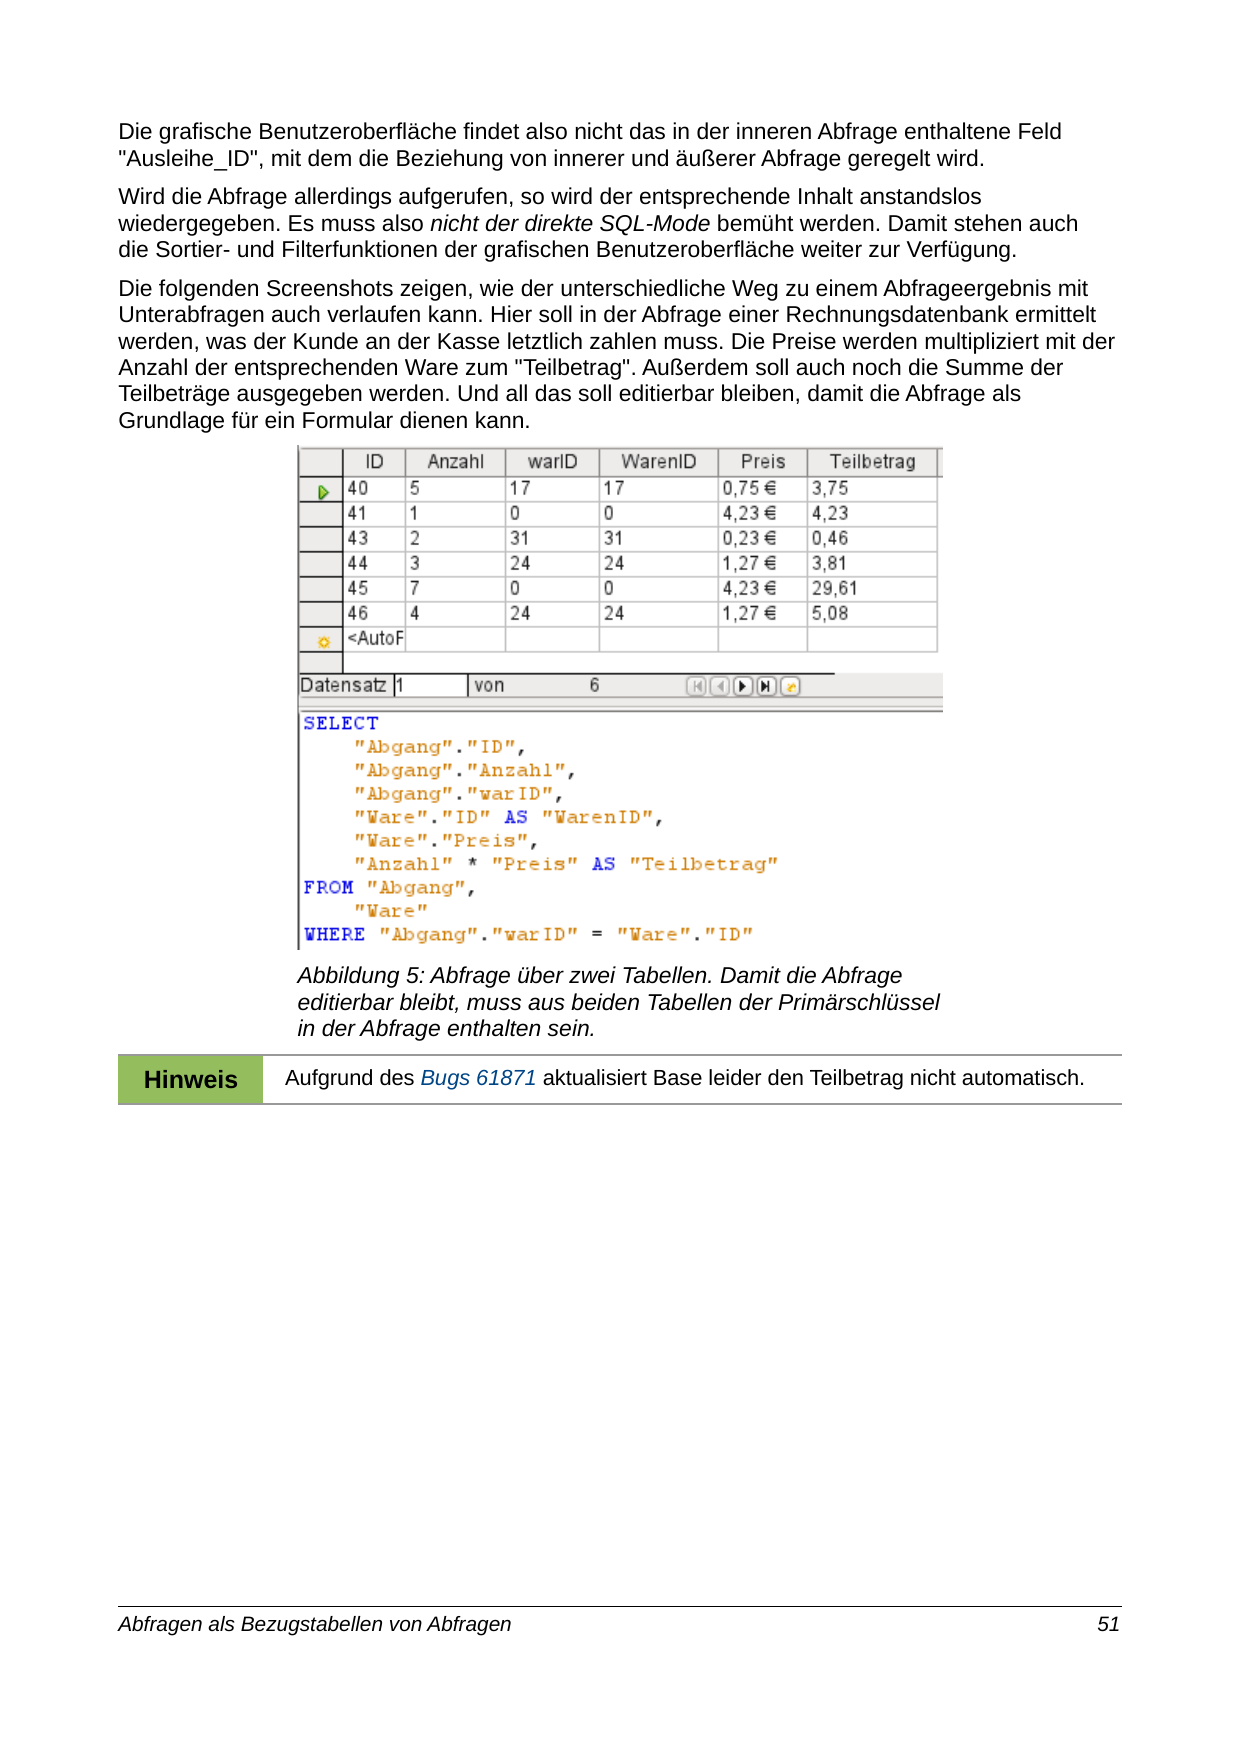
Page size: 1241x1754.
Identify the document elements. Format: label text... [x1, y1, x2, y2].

picture [297, 445, 943, 950]
text Die grafische Benutzeroberfläche findet also nicht das in der inneren Abfrage enthaltene Feld "Ausleihe_ID", mit dem die Beziehung von innerer und äußerer Abfrage geregelt wird. [118, 118, 1122, 171]
text Wird die Abfrage allerdings aufgerufen, so wird der entsprechende Inhalt anstandslos wiedergegeben. Es muss also nicht der direkte SQL-Mode bemüht werden. Damit stehen auch die Sortier- und Filterfunktionen der grafischen Benutzeroberfläche weiter zur Verfügung. [118, 183, 1122, 262]
table_header Aufgrund des Bugs 61871 aktualisiert Base leider den Teilbetrag nicht automatisch. [264, 1056, 1122, 1103]
text Die folgenden Screenshots zeigen, wie der unterschiedliche Weg zu einem Abfrageergebnis mit Unterabfragen auch verlaufen kann. Hier soll in der Abfrage einer Rechnungsdatenbank ermittelt werden, was der Kunde an der Kasse letztlich zahlen muss. Die Preise werden multipliziert mit der Anzahl der entsprechenden Ware zum "Teilbetrag". Außerdem soll auch noch die Summe der Teilbeträge ausgegeben werden. Und all das soll editierbar bleiben, damit die Abfrage als Grundlage für ein Formular dienen kann. [118, 275, 1122, 433]
table_header Hinweis [118, 1056, 263, 1103]
text Abbildung 5: Abfrage über zwei Tabellen. Damit die Abfrage editierbar bleibt, muss aus beiden Tabellen der Primärschlüssel in der Abfrage enthalten sein. [297, 962, 943, 1041]
